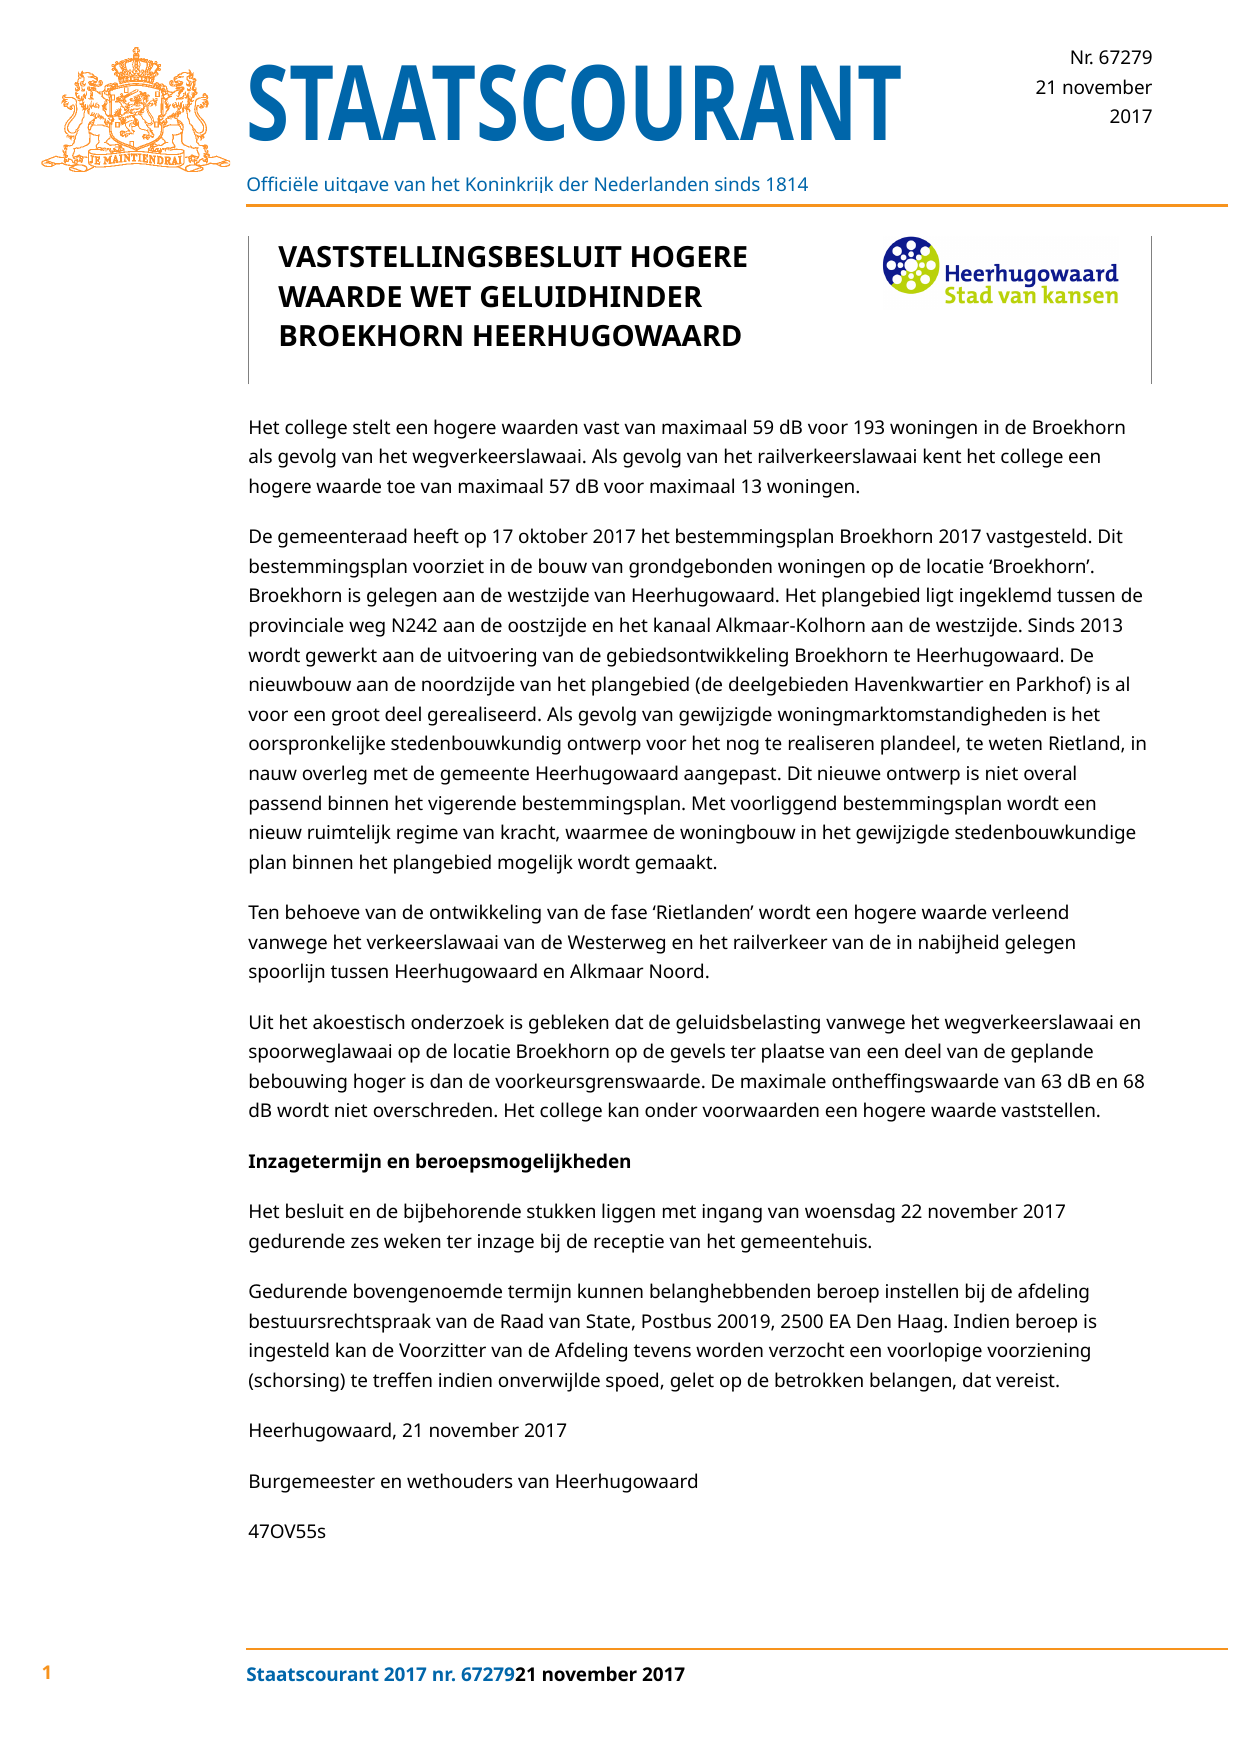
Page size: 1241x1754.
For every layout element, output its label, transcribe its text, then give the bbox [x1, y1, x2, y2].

text Gedurende bovengenoemde termijn kunnen belanghebbenden beroep instellen bij de afdeling bestuursrechtspraak van de Raad van State, Postbus 20019, 2500 EA Den Haag. Indien beroep is ingesteld kan de Voorzitter van de Afdeling tevens worden verzocht een voorlopige voorziening (schorsing) te treffen indien onverwijlde spoed, gelet op de betrokken belangen, dat vereist. [248, 1278, 1152, 1393]
table_header VASTSTELLINGSBESLUIT HOGERE WAARDE WET GELUIDHINDER BROEKHORN HEERHUGOWAARD [249, 236, 850, 384]
text De gemeenteraad heeft op 17 oktober 2017 het bestemmingsplan Broekhorn 2017 vastgesteld. Dit bestemmingsplan voorziet in de bouw van grondgebonden woningen op de locatie ‘Broekhorn’. Broekhorn is gelegen aan de westzijde van Heerhugowaard. Het plangebied ligt ingeklemd tussen de provinciale weg N242 aan de oostzijde en het kanaal Alkmaar-Kolhorn aan de westzijde. Sinds 2013 wordt gewerkt aan de uitvoering van de gebiedsontwikkeling Broekhorn te Heerhugowaard. De nieuwbouw aan de noordzijde van het plangebied (de deelgebieden Havenkwartier en Parkhof) is al voor een groot deel gerealiseerd. Als gevolg van gewijzigde woningmarktomstandigheden is het oorspronkelijke stedenbouwkundig ontwerp voor het nog te realiseren plandeel, te weten Rietland, in nauw overleg met de gemeente Heerhugowaard aangepast. Dit nieuwe ontwerp is niet overal passend binnen het vigerende bestemmingsplan. Met voorliggend bestemmingsplan wordt een nieuw ruimtelijk regime van kracht, waarmee de woningbouw in het gewijzigde stedenbouwkundige plan binnen het plangebied mogelijk wordt gemaakt. [248, 523, 1152, 875]
text Het besluit en de bijbehorende stukken liggen met ingang van woensdag 22 november 2017 gedurende zes weken ter inzage bij de receptie van het gemeentehuis. [248, 1198, 1152, 1254]
text Burgemeester en wethouders van Heerhugowaard [248, 1468, 1152, 1494]
text Inzagetermijn en beroepsmogelijkheden [248, 1148, 1152, 1174]
table_header [1119, 236, 1151, 309]
text Heerhugowaard, 21 november 2017 [248, 1418, 1152, 1443]
text Het college stelt een hogere waarden vast van maximaal 59 dB voor 193 woningen in de Broekhorn als gevolg van het wegverkeerslawaai. Als gevolg van het railverkeerslawaai kent het college een hogere waarde toe van maximaal 57 dB voor maximaal 13 woningen. [248, 414, 1152, 499]
picture [882, 236, 1119, 310]
text Ten behoeve van de ontwikkeling van de fase ‘Rietlanden’ wordt een hogere waarde verleend vanwege het verkeerslawaai van de Westerweg en het railverkeer van de in nabijheid gelegen spoorlijn tussen Heerhugowaard en Alkmaar Noord. [248, 899, 1152, 984]
picture [41, 47, 231, 172]
text Uit het akoestisch onderzoek is gebleken dat de geluidsbelasting vanwege het wegverkeerslawaai en spoorweglawaai op de locatie Broekhorn op de gevels ter plaatse van een deel van de geplande bebouwing hoger is dan de voorkeursgrenswaarde. De maximale ontheffingswaarde van 63 dB en 68 dB wordt niet overschreden. Het college kan onder voorwaarden een hogere waarde vaststellen. [248, 1009, 1152, 1123]
table_header [850, 236, 882, 309]
text 47OV55s [248, 1518, 1152, 1544]
table_header [850, 310, 1151, 384]
